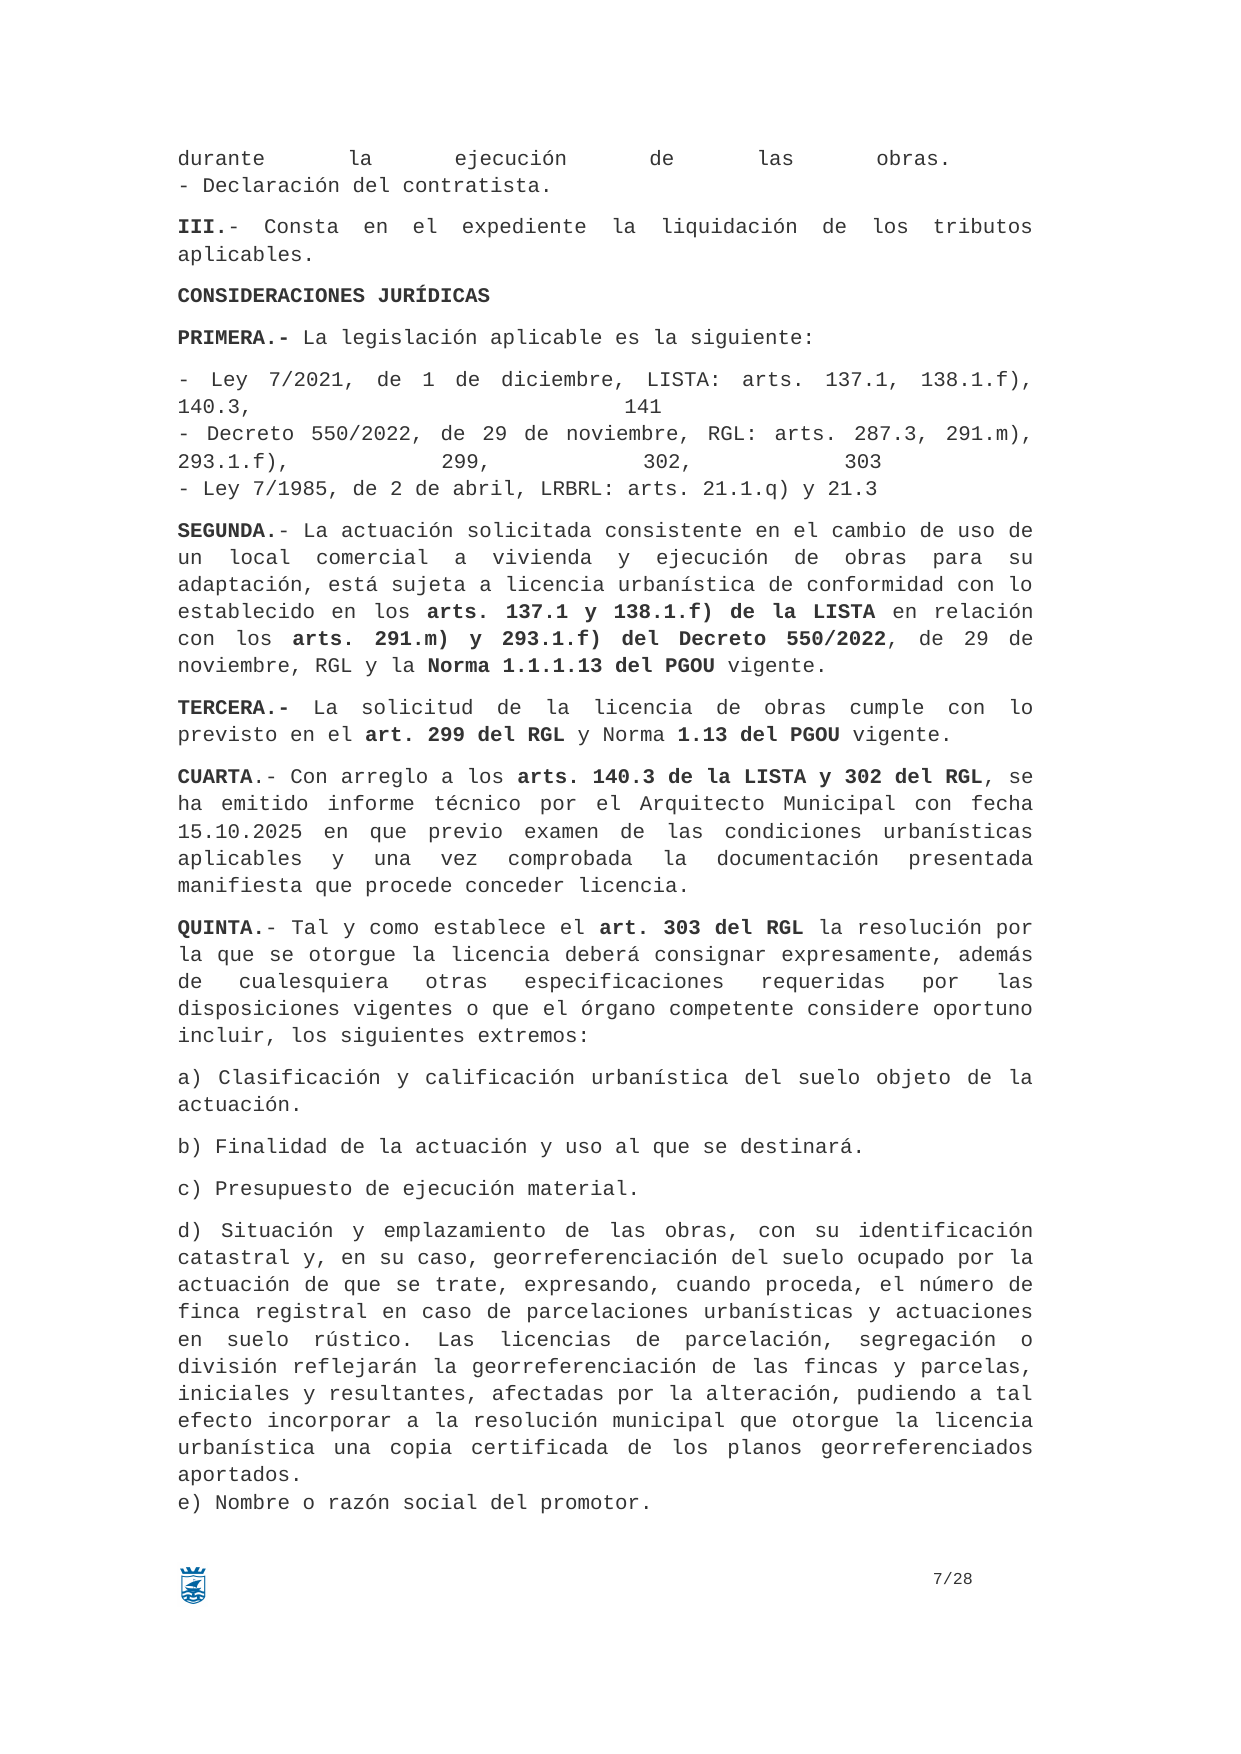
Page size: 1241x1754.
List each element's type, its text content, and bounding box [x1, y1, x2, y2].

text - Ley 7/2021, de 1 de diciembre, LISTA: arts. 137.1, 138.1.f), 140.3, 141 - Decreto 550/2022, de 29 de noviembre, RGL: arts. 287.3, 291.m), 293.1.f), 299, 302, 303 - Ley 7/1985, de 2 de abril, LRBRL: arts. 21.1.q) y 21.3 [177, 369, 1033, 501]
text SEGUNDA.- La actuación solicitada consistente en el cambio de uso de un local comercial a vivienda y ejecución de obras para su adaptación, está sujeta a licencia urbanística de conformidad con lo establecido en los arts. 137.1 y 138.1.f) de la LISTA en relación con los arts. 291.m) y 293.1.f) del Decreto 550/2022, de 29 de noviembre, RGL y la Norma 1.1.1.13 del PGOU vigente. [177, 519, 1033, 679]
text QUINTA.- Tal y como establece el art. 303 del RGL la resolución por la que se otorgue la licencia deberá consignar expresamente, además de cualesquiera otras especificaciones requeridas por las disposiciones vigentes o que el órgano competente considere oportuno incluir, los siguientes extremos: [177, 917, 1033, 1049]
text PRIMERA.- La legislación aplicable es la siguiente: [177, 327, 1033, 351]
picture [177, 1562, 208, 1607]
text TERCERA.- La solicitud de la licencia de obras cumple con lo previsto en el art. 299 del RGL y Norma 1.13 del PGOU vigente. [177, 697, 1033, 748]
text III.- Consta en el expediente la liquidación de los tributos aplicables. [177, 217, 1033, 267]
text a) Clasificación y calificación urbanística del suelo objeto de la actuación. [177, 1067, 1033, 1118]
text b) Finalidad de la actuación y uso al que se destinará. [177, 1136, 1033, 1160]
text durante la ejecución de las obras. - Declaración del contratista. [177, 148, 1033, 198]
text CUARTA.- Con arreglo a los arts. 140.3 de la LISTA y 302 del RGL, se ha emitido informe técnico por el Arquitecto Municipal con fecha 15.10.2025 en que previo examen de las condiciones urbanísticas aplicables y una vez comprobada la documentación presentada manifiesta que procede conceder licencia. [177, 766, 1033, 899]
text c) Presupuesto de ejecución material. [177, 1178, 1033, 1202]
text CONSIDERACIONES JURÍDICAS [177, 286, 1033, 309]
text d) Situación y emplazamiento de las obras, con su identificación catastral y, en su caso, georreferenciación del suelo ocupado por la actuación de que se trate, expresando, cuando proceda, el número de finca registral en caso de parcelaciones urbanísticas y actuaciones en suelo rústico. Las licencias de parcelación, segregación o división reflejarán la georreferenciación de las fincas y parcelas, iniciales y resultantes, afectadas por la alteración, pudiendo a tal efecto incorporar a la resolución municipal que otorgue la licencia urbanística una copia certificada de los planos georreferenciados aportados. e) Nombre o razón social del promotor. [177, 1220, 1033, 1515]
